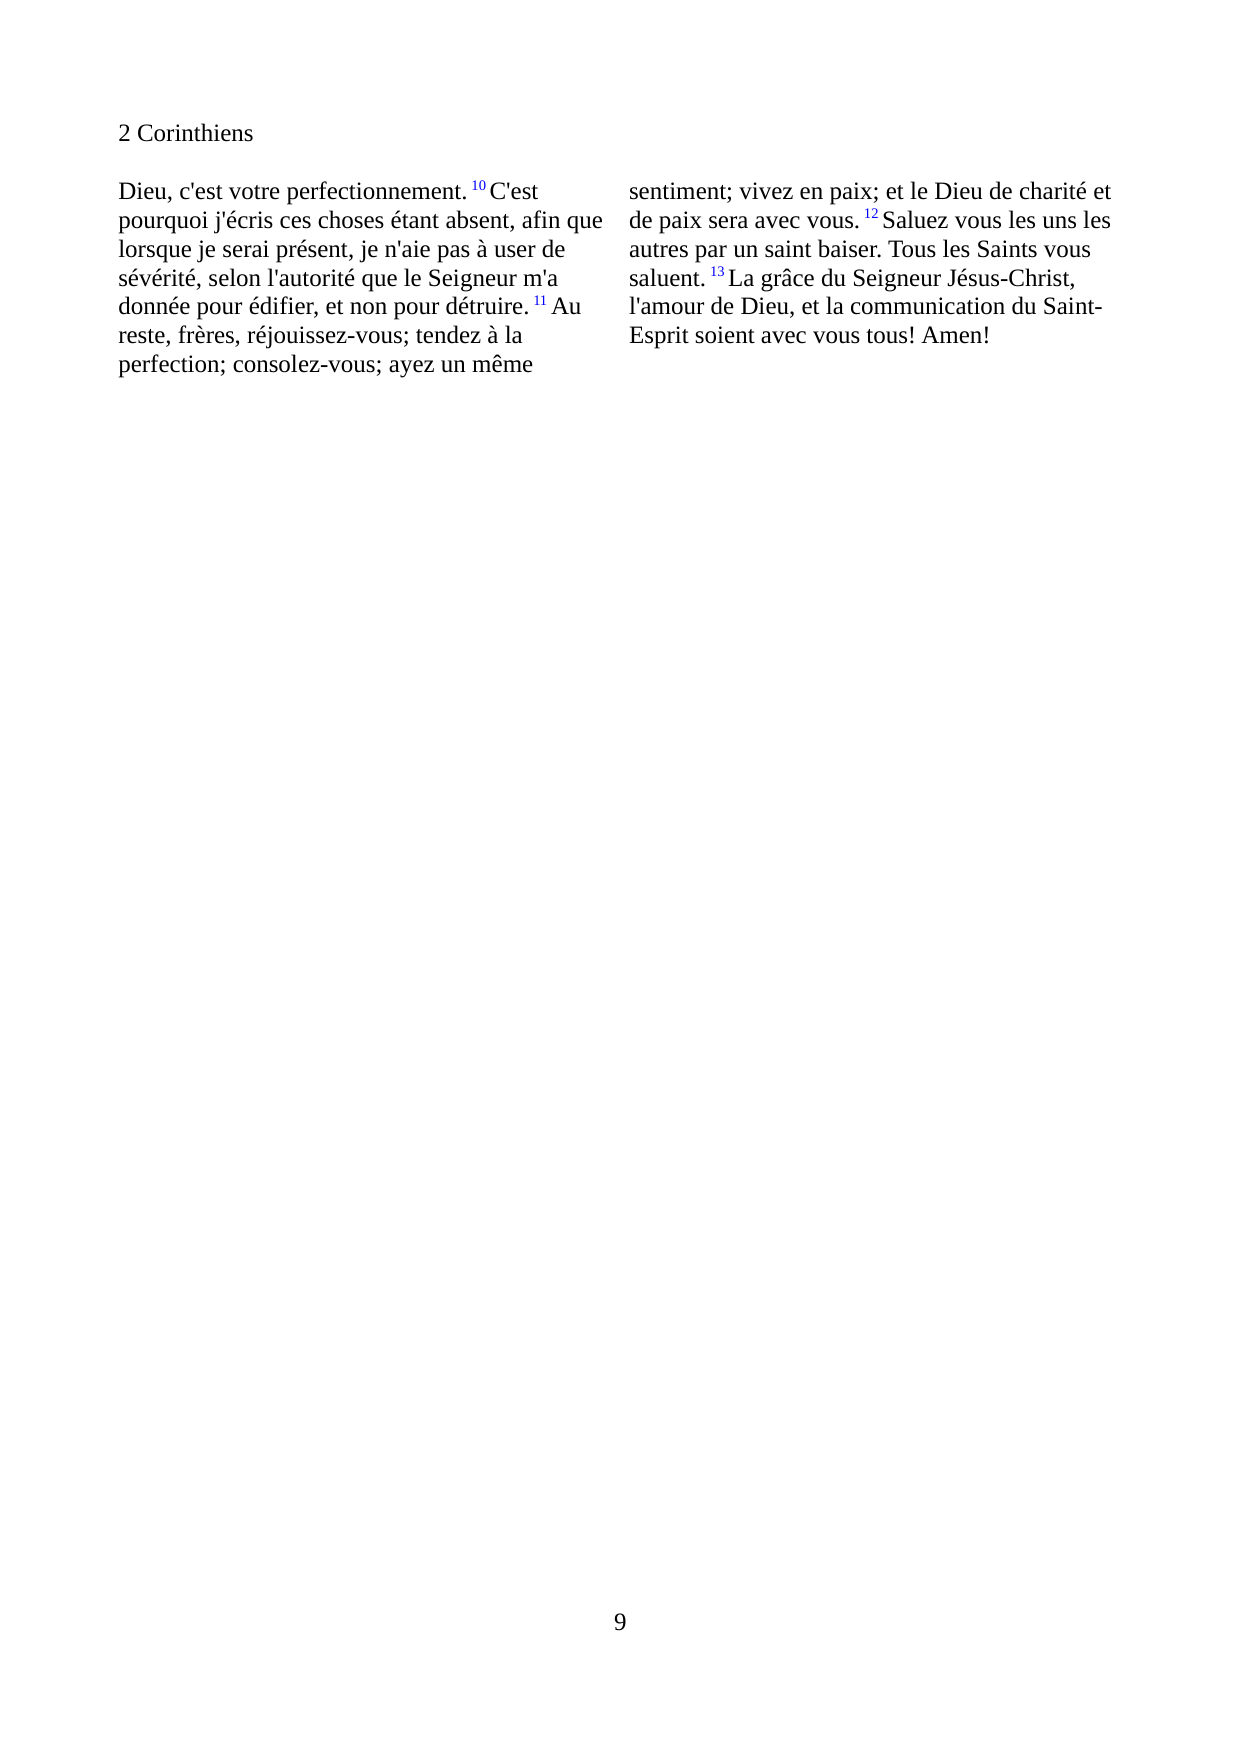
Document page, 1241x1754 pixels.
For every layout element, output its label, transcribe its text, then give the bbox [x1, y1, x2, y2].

text Dieu, c'est votre perfectionnement. 10 C'est pourquoi j'écris ces choses étant absent, afin que lorsque je serai présent, je n'aie pas à user de sévérité, selon l'autorité que le Seigneur m'a donnée pour édifier, et non pour détruire. 11 Au reste, frères, réjouissez-vous; tendez à la perfection; consolez-vous; ayez un même [118, 176, 611, 378]
text sentiment; vivez en paix; et le Dieu de charité et de paix sera avec vous. 12 Saluez vous les uns les autres par un saint baiser. Tous les Saints vous saluent. 13 La grâce du Seigneur Jésus-Christ, l'amour de Dieu, et la communication du Saint-Esprit soient avec vous tous! Amen! [629, 176, 1122, 349]
